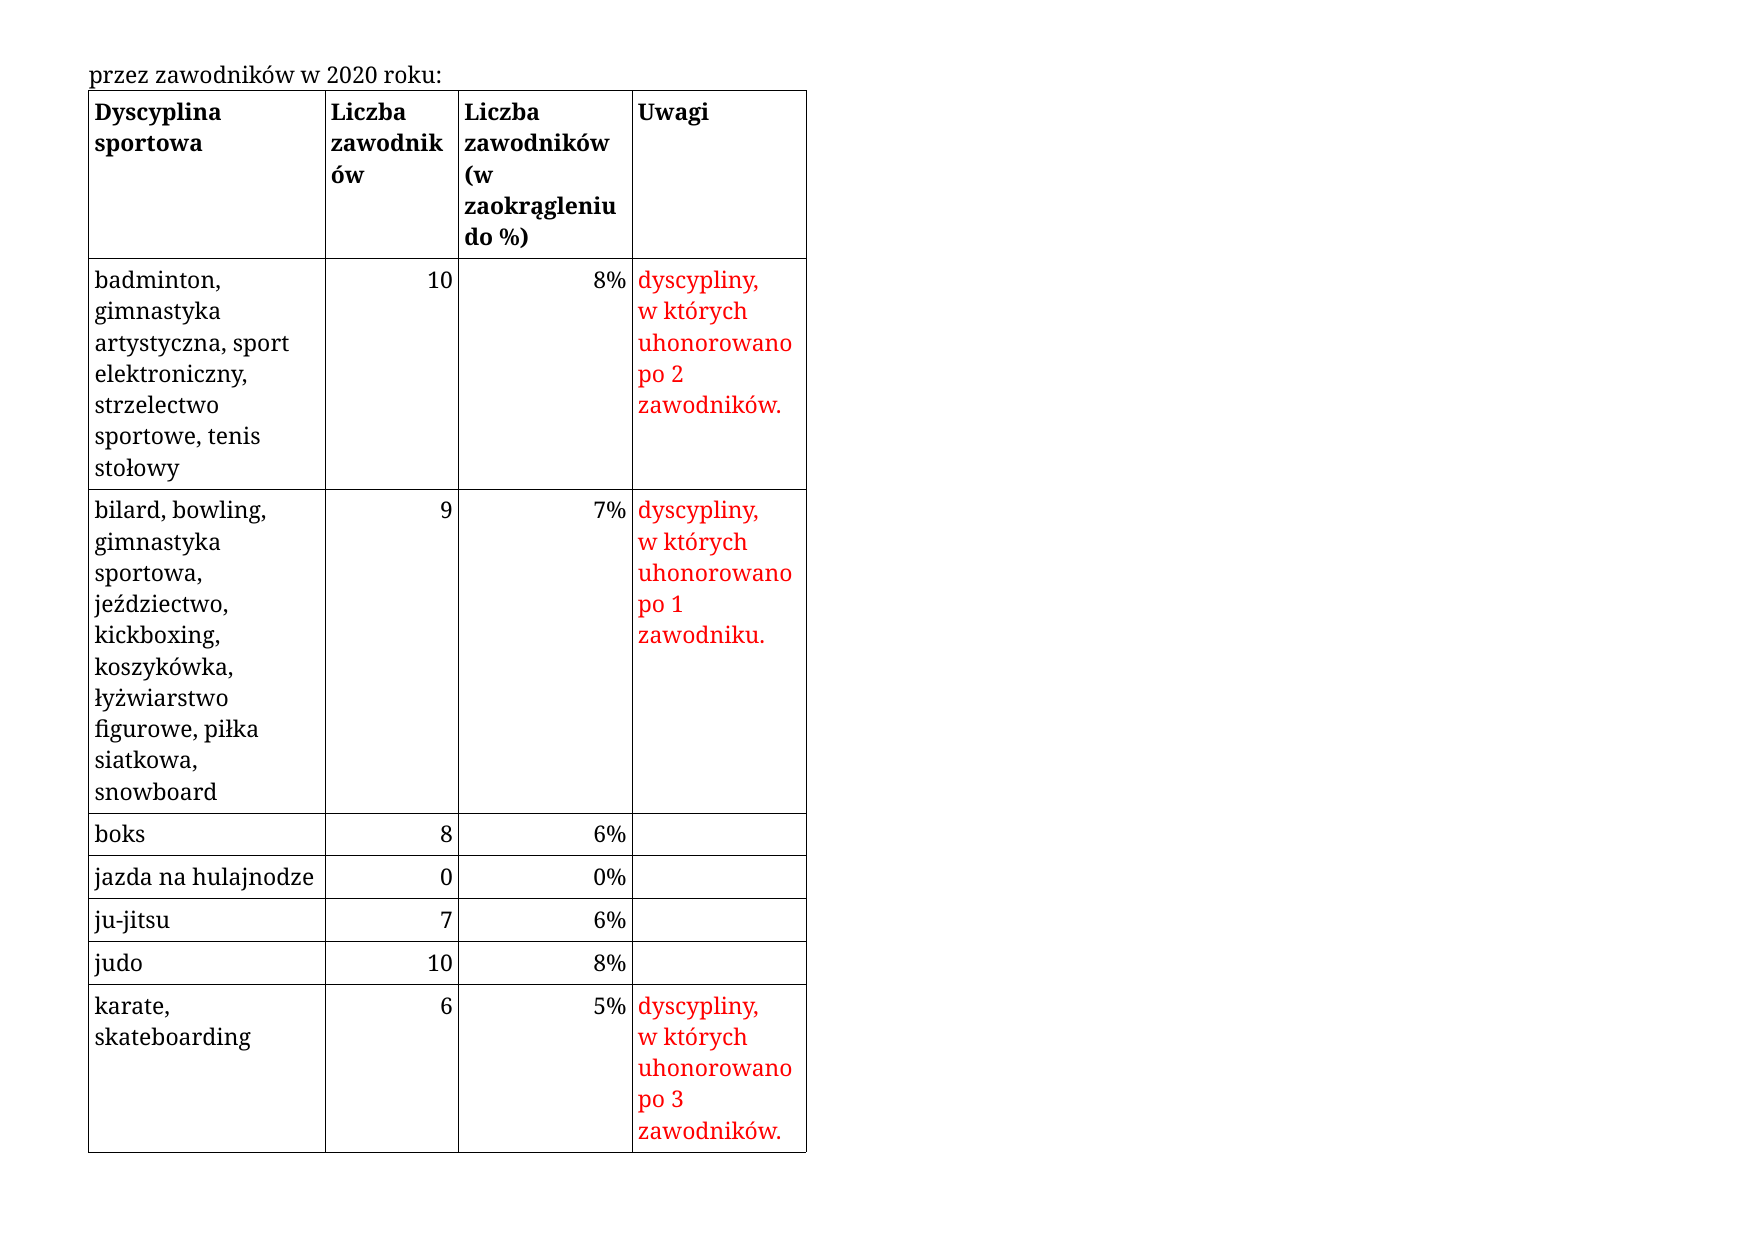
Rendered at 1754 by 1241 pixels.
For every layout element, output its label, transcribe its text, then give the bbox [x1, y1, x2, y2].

table_cell 6% [459, 814, 632, 855]
table_cell jazda na hulajnodze [89, 856, 325, 898]
table_cell 8% [459, 942, 632, 984]
table_header Liczba zawodników [326, 91, 458, 258]
table_cell 6% [459, 899, 632, 941]
table_cell [633, 899, 806, 941]
table_header Uwagi [633, 91, 806, 258]
table_cell 9 [326, 490, 458, 812]
table_cell [633, 814, 806, 855]
table_cell 10 [326, 259, 458, 488]
table_cell bilard, bowling, gimnastyka sportowa, jeździectwo, kickboxing, koszykówka, łyżwiarstwo figurowe, piłka siatkowa, snowboard [89, 490, 325, 812]
table_cell boks [89, 814, 325, 855]
table_cell 5% [459, 985, 632, 1152]
table_cell badminton, gimnastyka artystyczna, sport elektroniczny, strzelectwo sportowe, tenis stołowy [89, 259, 325, 488]
table_cell 8% [459, 259, 632, 488]
table_cell 10 [326, 942, 458, 984]
table_cell dyscypliny, w których uhonorowano po 2 zawodników. [633, 259, 806, 488]
table_cell karate, skateboarding [89, 985, 325, 1152]
table_cell 7 [326, 899, 458, 941]
table_cell 6 [326, 985, 458, 1152]
table_cell dyscypliny, w których uhonorowano po 3 zawodników. [633, 985, 806, 1152]
text przez zawodników w 2020 roku: [88, 59, 1665, 90]
table_cell 0 [326, 856, 458, 898]
table_cell dyscypliny, w których uhonorowano po 1 zawodniku. [633, 490, 806, 812]
table_cell judo [89, 942, 325, 984]
table_header Liczba zawodników (w zaokrągleniu do %) [459, 91, 632, 258]
table_cell 7% [459, 490, 632, 812]
table_header Dyscyplina sportowa [89, 91, 325, 258]
table_cell ju-jitsu [89, 899, 325, 941]
table_cell 8 [326, 814, 458, 855]
table_cell [633, 856, 806, 898]
table_cell 0% [459, 856, 632, 898]
table_cell [633, 942, 806, 984]
